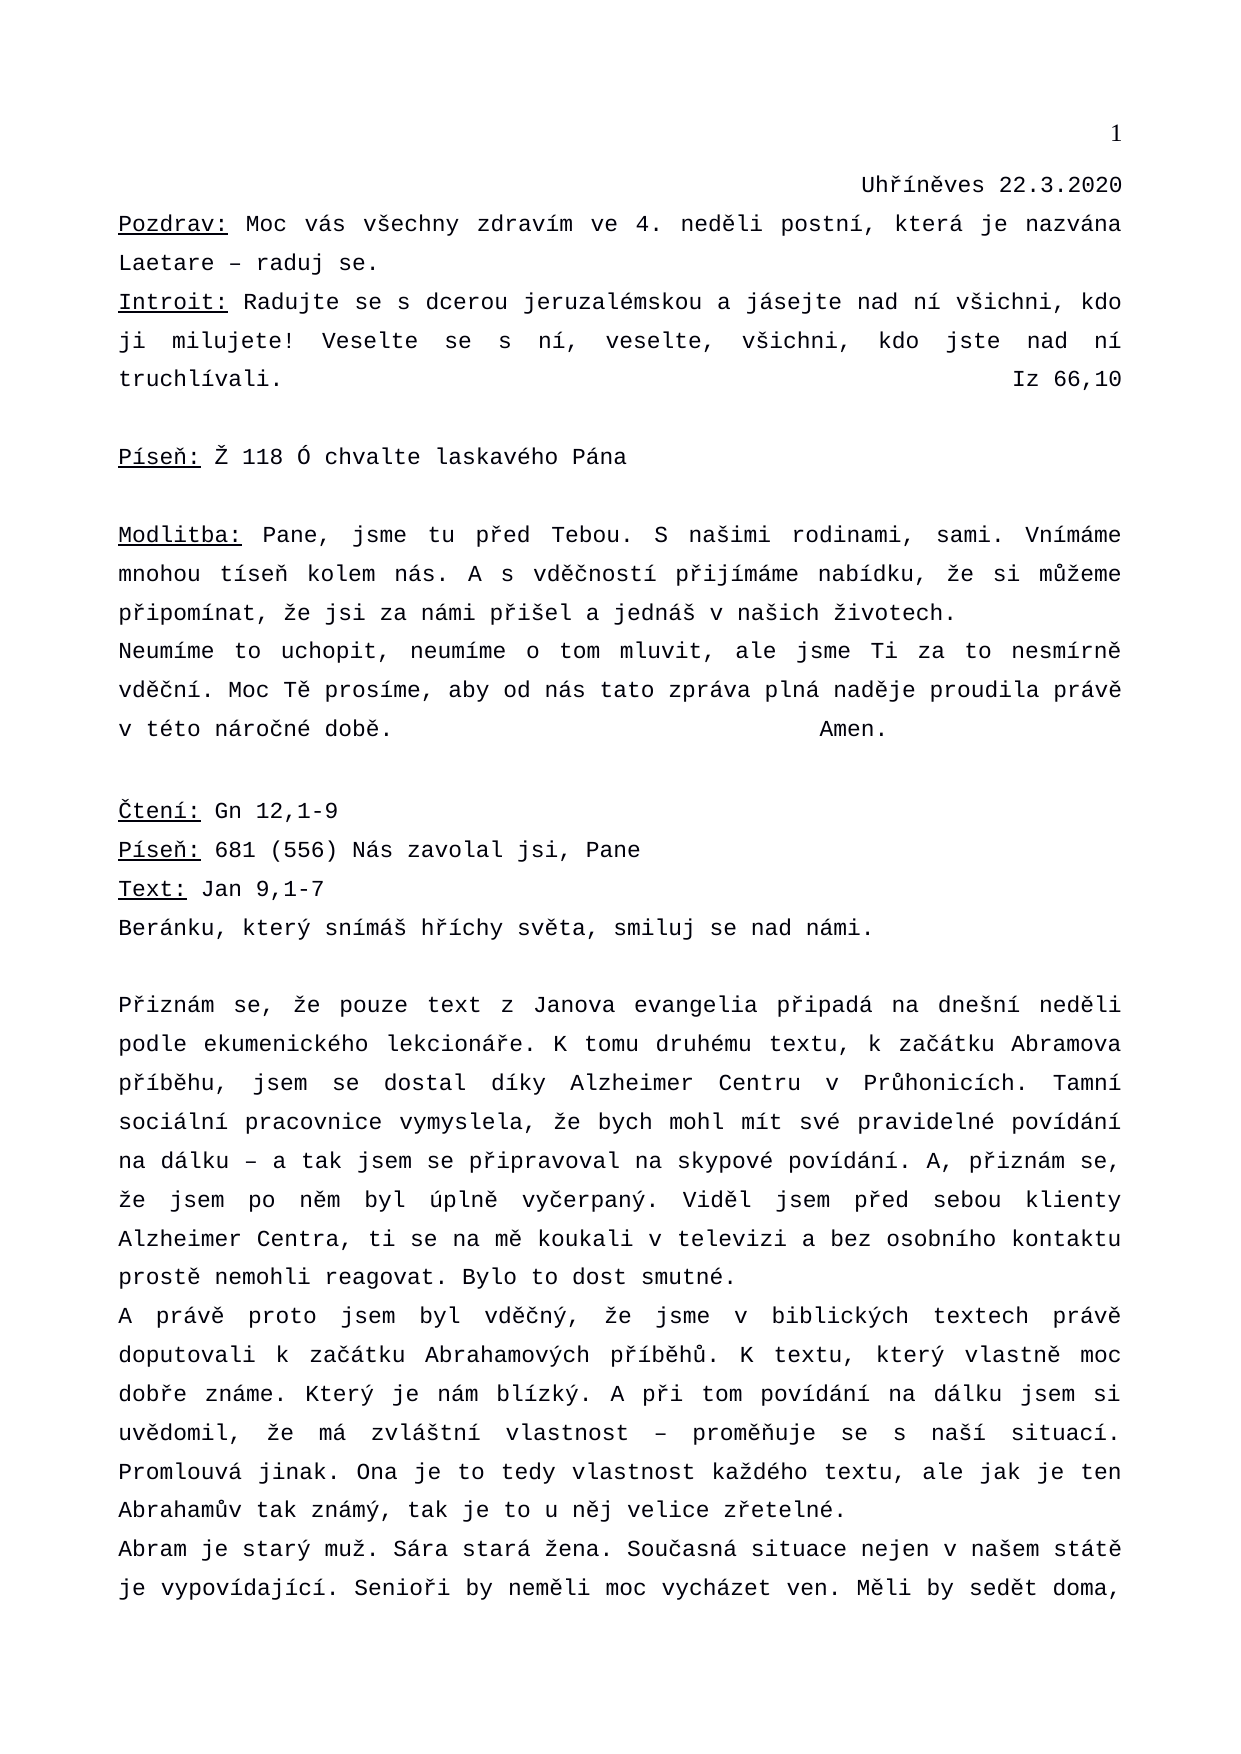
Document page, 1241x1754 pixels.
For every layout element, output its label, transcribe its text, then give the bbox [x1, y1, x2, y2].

text Přiznám se, že pouze text z Janova evangelia připadá na dnešní neděli podle ekumenického lekcionáře. K tomu druhému textu, k začátku Abramova příběhu, jsem se dostal díky Alzheimer Centru v Průhonicích. Tamní sociální pracovnice vymyslela, že bych mohl mít své pravidelné povídání na dálku – a tak jsem se připravoval na skypové povídání. A, přiznám se, že jsem po něm byl úplně vyčerpaný. Viděl jsem před sebou klienty Alzheimer Centra, ti se na mě koukali v televizi a bez osobního kontaktu prostě nemohli reagovat. Bylo to dost smutné. [118, 994, 1122, 1292]
text Modlitba: Pane, jsme tu před Tebou. S našimi rodinami, sami. Vnímáme mnohou tíseň kolem nás. A s vděčností přijímáme nabídku, že si můžeme připomínat, že jsi za námi přišel a jednáš v našich životech. [118, 523, 1122, 627]
text A právě proto jsem byl vděčný, že jsme v biblických textech právě doputovali k začátku Abrahamových příběhů. K textu, který vlastně moc dobře známe. Který je nám blízký. A při tom povídání na dálku jsem si uvědomil, že má zvláštní vlastnost – proměňuje se s naší situací. Promlouvá jinak. Ona je to tedy vlastnost každého textu, ale jak je ten Abrahamův tak známý, tak je to u něj velice zřetelné. [118, 1304, 1122, 1525]
text Pozdrav: Moc vás všechny zdravím ve 4. neděli postní, která je nazvána Laetare – raduj se. [118, 212, 1122, 277]
text Čtení: Gn 12,1-9 [118, 799, 1122, 825]
text Píseň: Ž 118 Ó chvalte laskavého Pána [118, 446, 1122, 471]
text Introit: Radujte se s dcerou jeruzalémskou a jásejte nad ní všichni, kdo ji milujete! Veselte se s ní, veselte, všichni, kdo jste nad ní truchlívali. Iz 66,10 [118, 290, 1122, 394]
text Píseň: 681 (556) Nás zavolal jsi, Pane [118, 838, 1122, 864]
text Uhříněves 22.3.2020 [118, 173, 1122, 199]
text Text: Jan 9,1-7 [118, 877, 1122, 903]
text Neumíme to uchopit, neumíme o tom mluvit, ale jsme Ti za to nesmírně vděční. Moc Tě prosíme, aby od nás tato zpráva plná naděje proudila právě v této náročné době. Amen. [118, 640, 1122, 743]
text Beránku, který snímáš hříchy světa, smiluj se nad námi. [118, 916, 1122, 942]
text Abram je starý muž. Sára stará žena. Současná situace nejen v našem státě je vypovídající. Senioři by neměli moc vycházet ven. Měli by sedět doma, [118, 1538, 1122, 1602]
